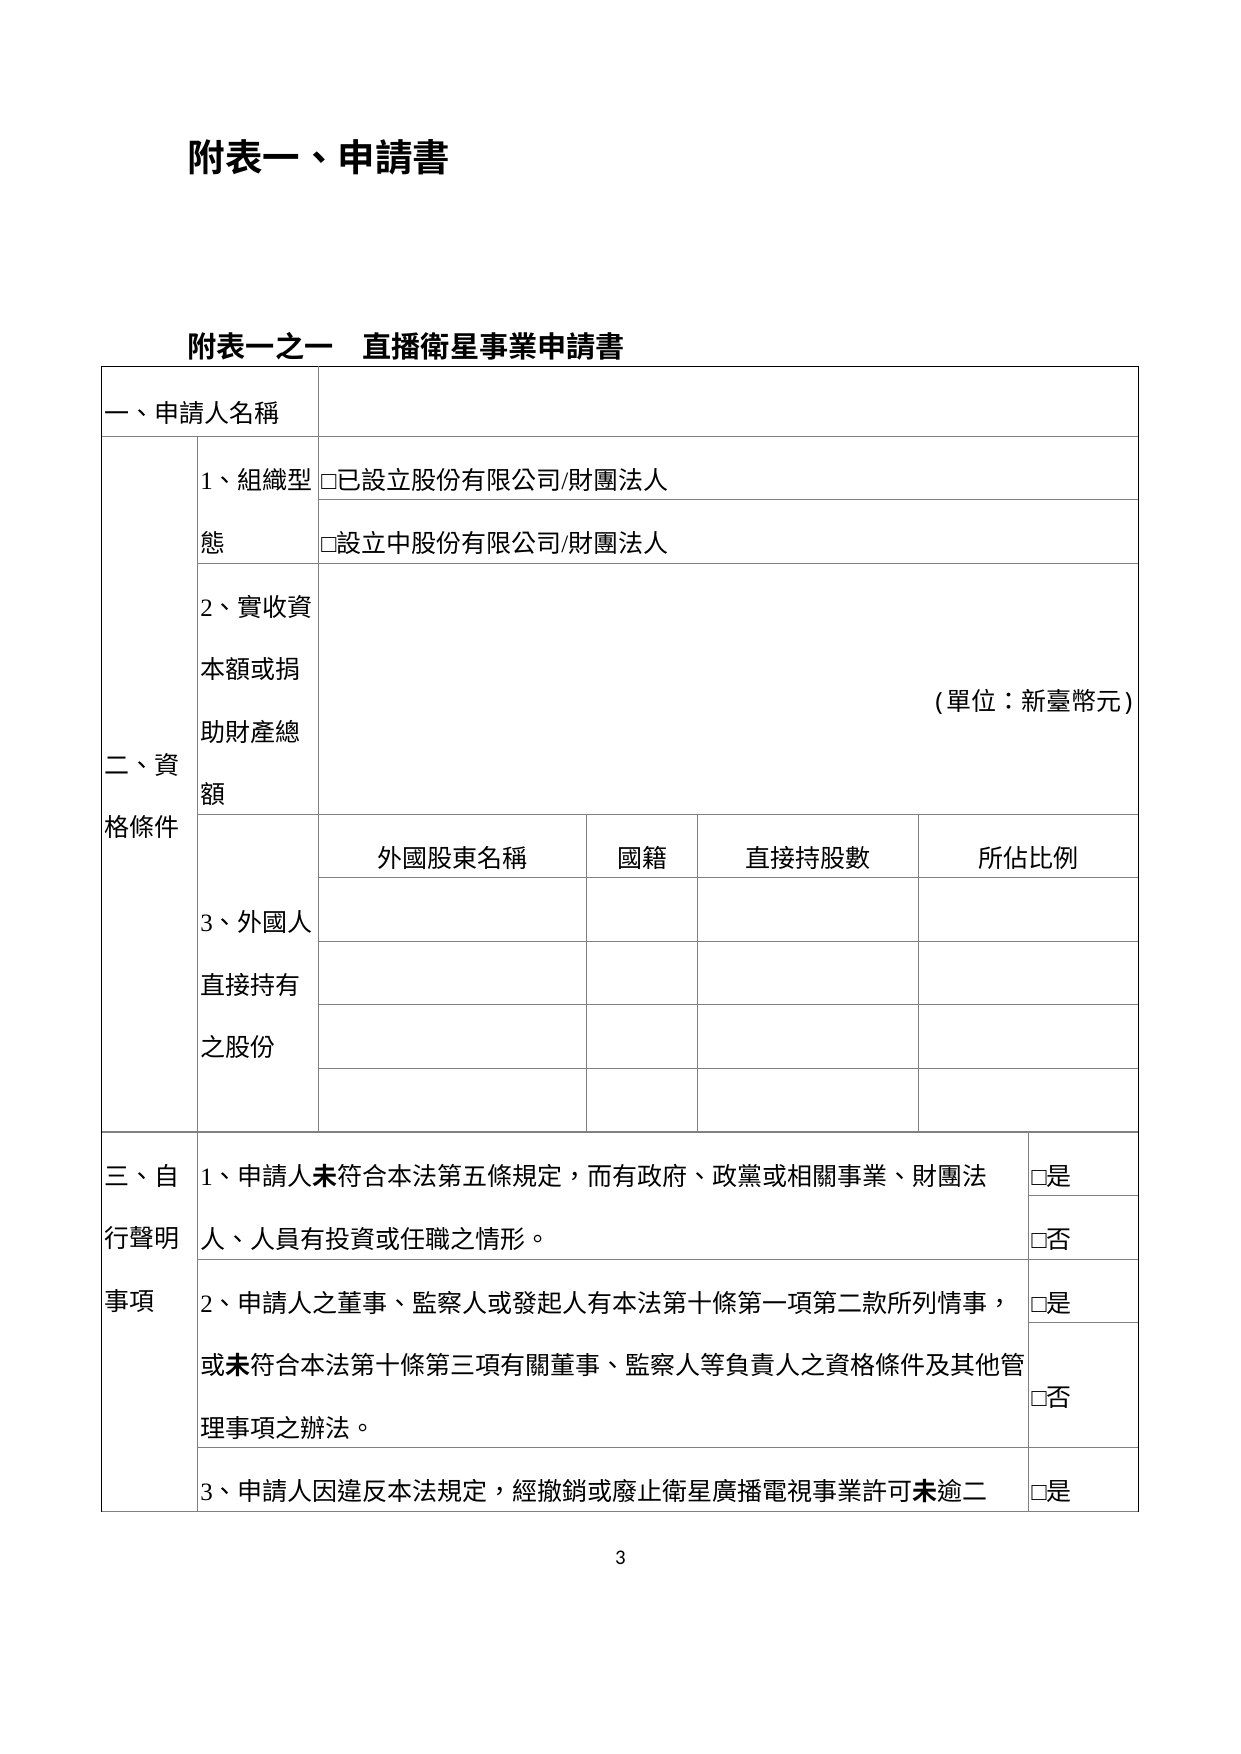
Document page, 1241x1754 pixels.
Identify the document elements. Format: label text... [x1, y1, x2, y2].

table_cell 2、申請人之董事、監察人或發起人有本法第十條第一項第二款所列情事，或未符合本法第十條第三項有關董事、監察人等負責人之資格條件及其他管理事項之辦法。 [198, 1260, 1028, 1447]
table_cell 三、自行聲明事項 [102, 1133, 197, 1511]
table_cell [319, 942, 586, 1004]
table_cell [919, 942, 1138, 1004]
table_header 一、申請人名稱 [102, 367, 318, 436]
table_cell [319, 1005, 586, 1068]
table_cell 2、實收資本額或捐助財產總額 [198, 564, 318, 814]
subtitle 附表一之一 直播衛星事業申請書 [187, 303, 1053, 366]
subtitle 附表一、申請書 [187, 113, 1053, 176]
table_cell [698, 1069, 918, 1131]
table_cell [587, 1005, 697, 1068]
table_cell 二、資格條件 [102, 437, 197, 1131]
table_cell [319, 878, 586, 941]
table_cell □否 [1029, 1323, 1138, 1447]
table_cell [919, 1005, 1138, 1068]
table_cell [587, 878, 697, 941]
table_header [319, 367, 1138, 436]
table_cell [587, 1069, 697, 1131]
table_cell 1、組織型態 [198, 437, 318, 563]
table_cell 直接持股數 [698, 815, 918, 877]
table_cell [919, 1069, 1138, 1131]
table_cell 國籍 [587, 815, 697, 877]
table_cell □是 [1029, 1448, 1138, 1511]
table_cell 外國股東名稱 [319, 815, 586, 877]
table_cell [698, 878, 918, 941]
table_cell □是 [1029, 1260, 1138, 1322]
table_cell □是 [1029, 1133, 1138, 1195]
table_cell [587, 942, 697, 1004]
table_cell □已設立股份有限公司/財團法人 [319, 437, 1138, 499]
table_cell □否 [1029, 1196, 1138, 1258]
table_cell (單位：新臺幣元) [319, 564, 1138, 814]
table_cell 3、外國人直接持有之股份 [198, 815, 318, 1131]
table_cell 所佔比例 [919, 815, 1138, 877]
table_cell [919, 878, 1138, 941]
table_cell [698, 942, 918, 1004]
table_cell [698, 1005, 918, 1068]
table_cell 3、申請人因違反本法規定，經撤銷或廢止衛星廣播電視事業許可未逾二 [198, 1448, 1028, 1511]
table_cell □設立中股份有限公司/財團法人 [319, 500, 1138, 563]
table_cell [319, 1069, 586, 1131]
table_cell 1、申請人未符合本法第五條規定，而有政府、政黨或相關事業、財團法人、人員有投資或任職之情形。 [198, 1133, 1028, 1258]
